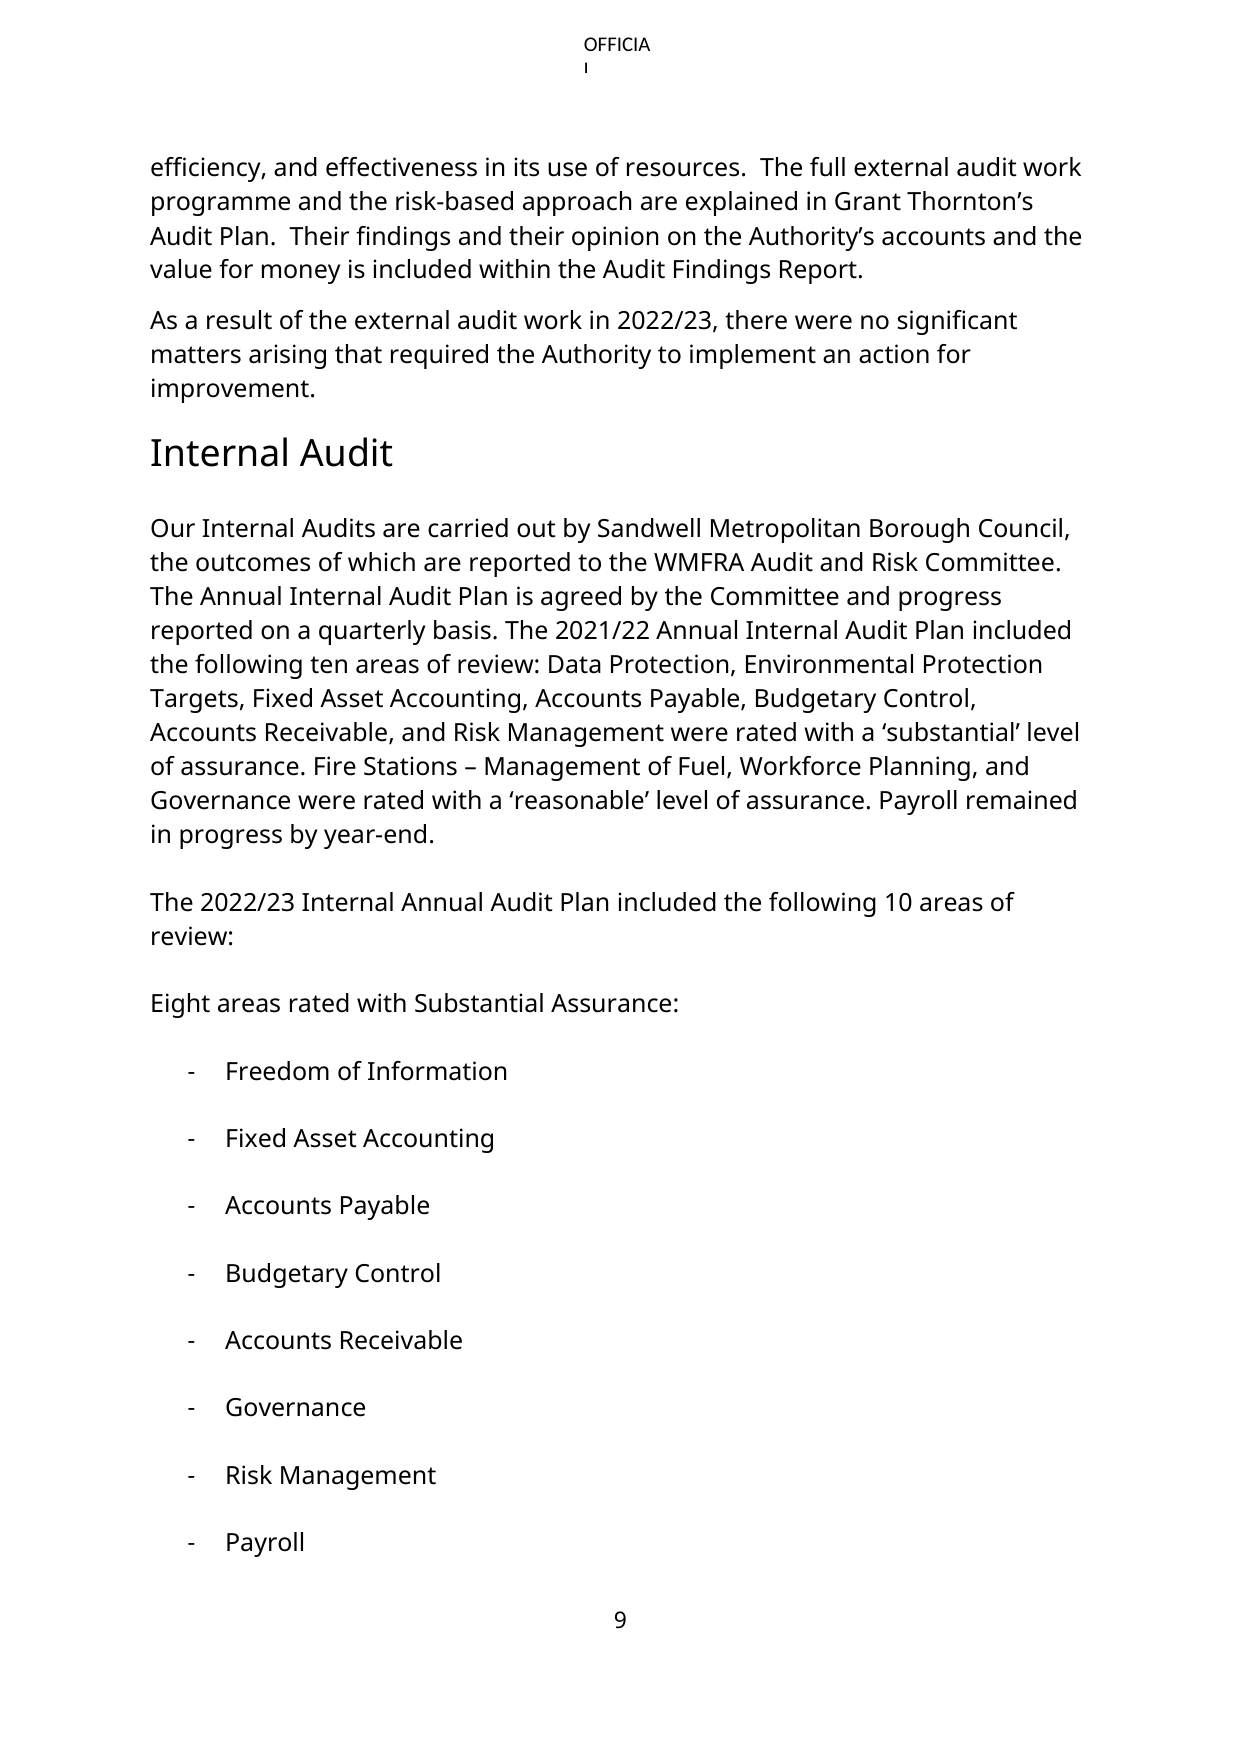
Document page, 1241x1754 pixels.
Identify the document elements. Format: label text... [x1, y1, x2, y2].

list Payroll [187, 1525, 1090, 1559]
list Freedom of Information [187, 1053, 1090, 1087]
list Accounts Receivable [187, 1323, 1090, 1357]
text Eight areas rated with Substantial Assurance: [150, 986, 1090, 1020]
subtitle Internal Audit [150, 426, 1090, 477]
text As a result of the external audit work in 2022/23, there were no significant matters arising that required the Authority to implement an action for improvement. [150, 303, 1090, 405]
list Fixed Asset Accounting [187, 1121, 1090, 1154]
list Risk Management [187, 1457, 1090, 1492]
text Our Internal Audits are carried out by Sandwell Metropolitan Borough Council, the outcomes of which are reported to the WMFRA Audit and Risk Committee. The Annual Internal Audit Plan is agreed by the Committee and progress reported on a quarterly basis. The 2021/22 Annual Internal Audit Plan included the following ten areas of review: Data Protection, Environmental Protection Targets, Fixed Asset Accounting, Accounts Payable, Budgetary Control, Accounts Receivable, and Risk Management were rated with a ‘substantial’ level of assurance. Fire Stations – Management of Fuel, Workforce Planning, and Governance were rated with a ‘reasonable’ level of assurance. Payroll remained in progress by year-end. [150, 510, 1090, 851]
list Accounts Payable [187, 1188, 1090, 1222]
text The 2022/23 Internal Annual Audit Plan included the following 10 areas of review: [150, 884, 1090, 952]
text efficiency, and effectiveness in its use of resources. The full external audit work programme and the risk-based approach are explained in Grant Thornton’s Audit Plan. Their findings and their opinion on the Authority’s accounts and the value for money is included within the Audit Findings Report. [150, 150, 1090, 286]
list Governance [187, 1390, 1090, 1424]
list Budgetary Control [187, 1255, 1090, 1289]
